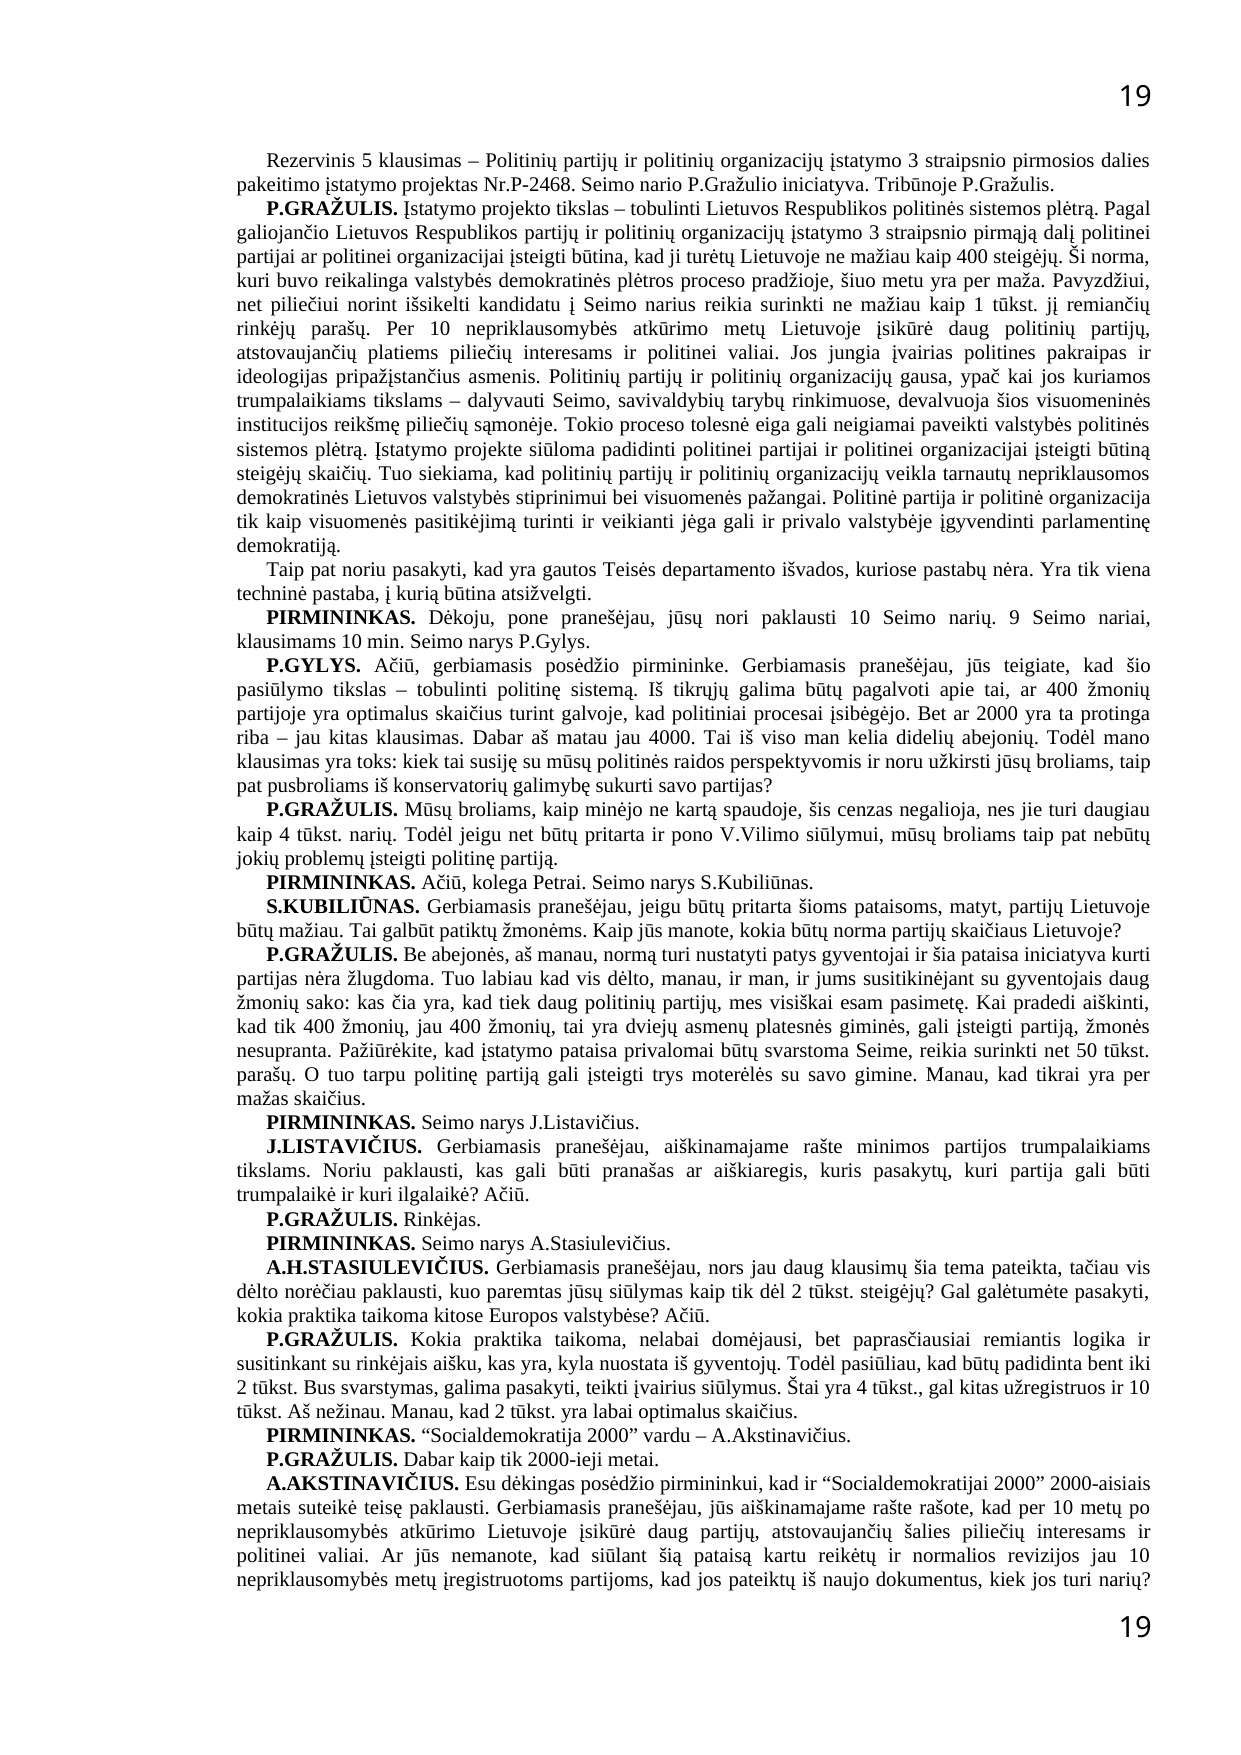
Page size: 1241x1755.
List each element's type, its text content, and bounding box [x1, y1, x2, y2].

text PIRMININKAS. Seimo narys J.Listavičius. [236, 1110, 1152, 1134]
text P.GRAŽULIS. Rinkėjas. [236, 1206, 1152, 1231]
text PIRMININKAS. Seimo narys A.Stasiulevičius. [236, 1231, 1152, 1254]
text P.GYLYS. Ačiū, gerbiamasis posėdžio pirmininke. Gerbiamasis pranešėjau, jūs teigiate, kad šio pasiūlymo tikslas – tobulinti politinę sistemą. Iš tikrųjų galima būtų pagalvoti apie tai, ar 400 žmonių partijoje yra optimalus skaičius turint galvoje, kad politiniai procesai įsibėgėjo. Bet ar 2000 yra ta protinga riba – jau kitas klausimas. Dabar aš matau jau 4000. Tai iš viso man kelia didelių abejonių. Todėl mano klausimas yra toks: kiek tai susiję su mūsų politinės raidos perspektyvomis ir noru užkirsti jūsų broliams, taip pat pusbroliams iš konservatorių galimybę sukurti savo partijas? [236, 653, 1152, 797]
text PIRMININKAS. “Socialdemokratija 2000” vardu – A.Akstinavičius. [236, 1423, 1152, 1447]
text P.GRAŽULIS. Be abejonės, aš manau, normą turi nustatyti patys gyventojai ir šia pataisa iniciatyva kurti partijas nėra žlugdoma. Tuo labiau kad vis dėlto, manau, ir man, ir jums susitikinėjant su gyventojais daug žmonių sako: kas čia yra, kad tiek daug politinių partijų, mes visiškai esam pasimetę. Kai pradedi aiškinti, kad tik 400 žmonių, jau 400 žmonių, tai yra dviejų asmenų platesnės giminės, gali įsteigti partiją, žmonės nesupranta. Pažiūrėkite, kad įstatymo pataisa privalomai būtų svarstoma Seime, reikia surinkti net 50 tūkst. parašų. O tuo tarpu politinę partiją gali įsteigti trys moterėlės su savo gimine. Manau, kad tikrai yra per mažas skaičius. [236, 942, 1152, 1110]
text P.GRAŽULIS. Mūsų broliams, kaip minėjo ne kartą spaudoje, šis cenzas negalioja, nes jie turi daugiau kaip 4 tūkst. narių. Todėl jeigu net būtų pritarta ir pono V.Vilimo siūlymui, mūsų broliams taip pat nebūtų jokių problemų įsteigti politinę partiją. [236, 797, 1152, 869]
text P.GRAŽULIS. Kokia praktika taikoma, nelabai domėjausi, bet paprasčiausiai remiantis logika ir susitinkant su rinkėjais aišku, kas yra, kyla nuostata iš gyventojų. Todėl pasiūliau, kad būtų padidinta bent iki 2 tūkst. Bus svarstymas, galima pasakyti, teikti įvairius siūlymus. Štai yra 4 tūkst., gal kitas užregistruos ir 10 tūkst. Aš nežinau. Manau, kad 2 tūkst. yra labai optimalus skaičius. [236, 1327, 1152, 1423]
text PIRMININKAS. Dėkoju, pone pranešėjau, jūsų nori paklausti 10 Seimo narių. 9 Seimo nariai, klausimams 10 min. Seimo narys P.Gylys. [236, 605, 1152, 653]
text PIRMININKAS. Ačiū, kolega Petrai. Seimo narys S.Kubiliūnas. [236, 869, 1152, 894]
text A.H.STASIULEVIČIUS. Gerbiamasis pranešėjau, nors jau daug klausimų šia tema pateikta, tačiau vis dėlto norėčiau paklausti, kuo paremtas jūsų siūlymas kaip tik dėl 2 tūkst. steigėjų? Gal galėtumėte pasakyti, kokia praktika taikoma kitose Europos valstybėse? Ačiū. [236, 1254, 1152, 1327]
text J.LISTAVIČIUS. Gerbiamasis pranešėjau, aiškinamajame rašte minimos partijos trumpalaikiams tikslams. Noriu paklausti, kas gali būti pranašas ar aiškiaregis, kuris pasakytų, kuri partija gali būti trumpalaikė ir kuri ilgalaikė? Ačiū. [236, 1134, 1152, 1206]
text P.GRAŽULIS. Dabar kaip tik 2000-ieji metai. [236, 1447, 1152, 1471]
text P.GRAŽULIS. Įstatymo projekto tikslas – tobulinti Lietuvos Respublikos politinės sistemos plėtrą. Pagal galiojančio Lietuvos Respublikos partijų ir politinių organizacijų įstatymo 3 straipsnio pirmąją dalį politinei partijai ar politinei organizacijai įsteigti būtina, kad ji turėtų Lietuvoje ne mažiau kaip 400 steigėjų. Ši norma, kuri buvo reikalinga valstybės demokratinės plėtros proceso pradžioje, šiuo metu yra per maža. Pavyzdžiui, net piliečiui norint išsikelti kandidatu į Seimo narius reikia surinkti ne mažiau kaip 1 tūkst. jį remiančių rinkėjų parašų. Per 10 nepriklausomybės atkūrimo metų Lietuvoje įsikūrė daug politinių partijų, atstovaujančių platiems piliečių interesams ir politinei valiai. Jos jungia įvairias politines pakraipas ir ideologijas pripažįstančius asmenis. Politinių partijų ir politinių organizacijų gausa, ypač kai jos kuriamos trumpalaikiams tikslams – dalyvauti Seimo, savivaldybių tarybų rinkimuose, devalvuoja šios visuomeninės institucijos reikšmę piliečių sąmonėje. Tokio proceso tolesnė eiga gali neigiamai paveikti valstybės politinės sistemos plėtrą. Įstatymo projekte siūloma padidinti politinei partijai ir politinei organizacijai įsteigti būtiną steigėjų skaičių. Tuo siekiama, kad politinių partijų ir politinių organizacijų veikla tarnautų nepriklausomos demokratinės Lietuvos valstybės stiprinimui bei visuomenės pažangai. Politinė partija ir politinė organizacija tik kaip visuomenės pasitikėjimą turinti ir veikianti jėga gali ir privalo valstybėje įgyvendinti parlamentinę demokratiją. [236, 196, 1152, 557]
text Taip pat noriu pasakyti, kad yra gautos Teisės departamento išvados, kuriose pastabų nėra. Yra tik viena techninė pastaba, į kurią būtina atsižvelgti. [236, 557, 1152, 605]
text S.KUBILIŪNAS. Gerbiamasis pranešėjau, jeigu būtų pritarta šioms pataisoms, matyt, partijų Lietuvoje būtų mažiau. Tai galbūt patiktų žmonėms. Kaip jūs manote, kokia būtų norma partijų skaičiaus Lietuvoje? [236, 894, 1152, 942]
text Rezervinis 5 klausimas – Politinių partijų ir politinių organizacijų įstatymo 3 straipsnio pirmosios dalies pakeitimo įstatymo projektas Nr.P-2468. Seimo nario P.Gražulio iniciatyva. Tribūnoje P.Gražulis. [236, 148, 1152, 196]
text A.AKSTINAVIČIUS. Esu dėkingas posėdžio pirmininkui, kad ir “Socialdemokratijai 2000” 2000-aisiais metais suteikė teisę paklausti. Gerbiamasis pranešėjau, jūs aiškinamajame rašte rašote, kad per 10 metų po nepriklausomybės atkūrimo Lietuvoje įsikūrė daug partijų, atstovaujančių šalies piliečių interesams ir politinei valiai. Ar jūs nemanote, kad siūlant šią pataisą kartu reikėtų ir normalios revizijos jau 10 nepriklausomybės metų įregistruotoms partijoms, kad jos pateiktų iš naujo dokumentus, kiek jos turi narių? [236, 1471, 1152, 1591]
